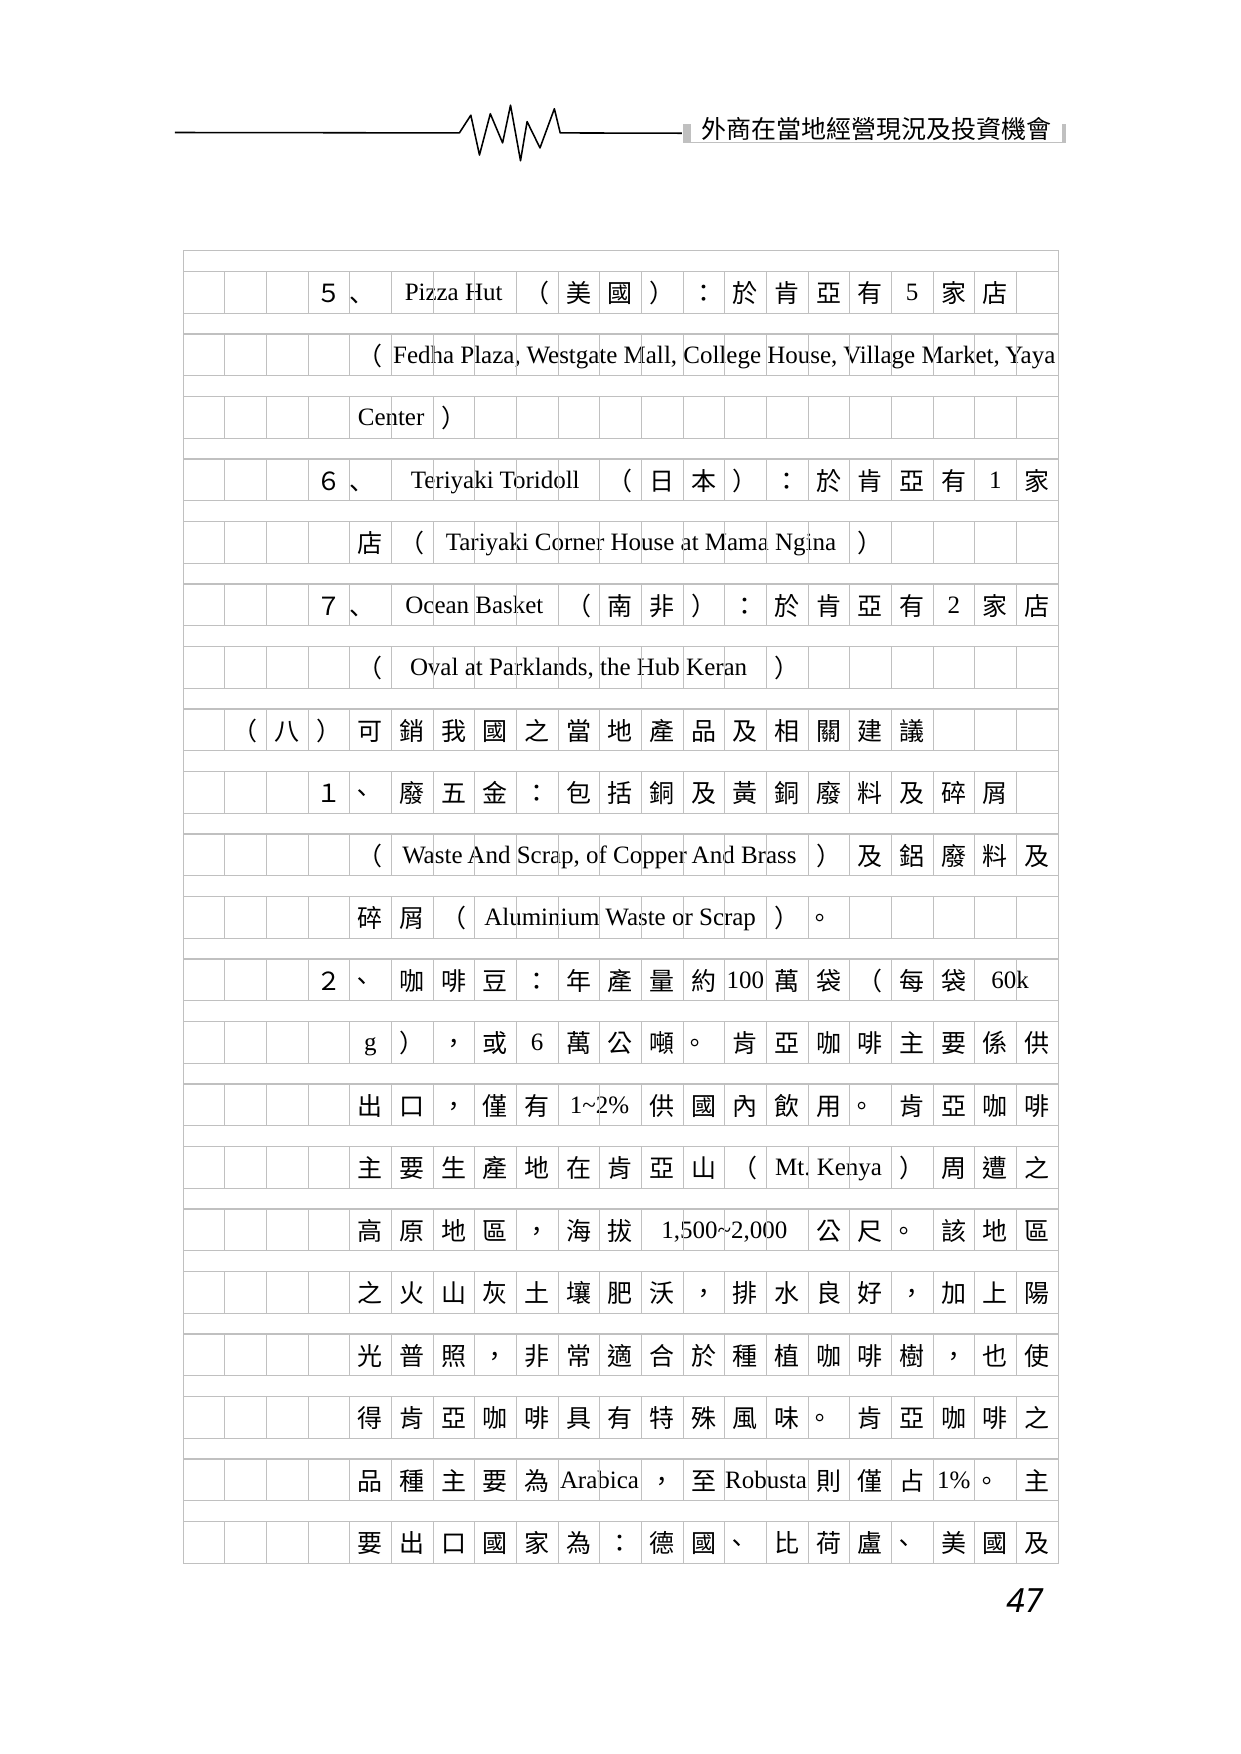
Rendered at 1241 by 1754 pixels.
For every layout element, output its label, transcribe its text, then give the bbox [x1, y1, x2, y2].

text ６、Teriyaki Toridoll（日本）：於肯亞有1家店（Tariyaki Corner House at Mama Ngina） [809, 460, 849, 500]
text ５、Pizza Hut（美國）：於肯亞有5家店（Fedha Plaza, Westgate Mall, College House, Village Market, Yaya Center） [281, 376, 1058, 396]
text 可 [350, 710, 391, 750]
text ２、咖啡豆：年產量約100萬袋（每袋60kg），或6萬公噸。肯亞咖啡主要係供出口，僅有1~2%供國內飲用。肯亞咖啡主要生產地在肯亞山（Mt. Kenya）周遭之高原地區，海拔1,500~2,000公尺。該地區之火山灰土壤肥沃，排水良好，加上陽光普照，非常適合於種植咖啡樹，也使得肯亞咖啡具有特殊風味。肯亞咖啡之品種主要為Arabica，至Robusta則僅占1%。主要出口國家為：德國、比荷盧、美國及加拿大、瑞典、芬蘭、英國。 [286, 1001, 1058, 1021]
text ７、Ocean Basket（南非）：於肯亞有2家店（Oval at Parklands, the Hub Keran） [600, 647, 641, 688]
text ７、Ocean Basket（南非）：於肯亞有2家店（Oval at Parklands, the Hub Keran） [767, 647, 808, 688]
text ２、咖啡豆：年產量約100萬袋（每袋60kg），或6萬公噸。肯亞咖啡主要係供出口，僅有1~2%供國內飲用。肯亞咖啡主要生產地在肯亞山（Mt. Kenya）周遭之高原地區，海拔1,500~2,000公尺。該地區之火山灰土壤肥沃，排水良好，加上陽光普照，非常適合於種植咖啡樹，也使得肯亞咖啡具有特殊風味。肯亞咖啡之品種主要為Arabica，至Robusta則僅占1%。主要出口國家為：德國、比荷盧、美國及加拿大、瑞典、芬蘭、英國。 [286, 1501, 1058, 1521]
text ７、Ocean Basket（南非）：於肯亞有2家店（Oval at Parklands, the Hub Keran） [684, 585, 724, 625]
text ６、Teriyaki Toridoll（日本）：於肯亞有1家店（Tariyaki Corner House at Mama Ngina） [350, 522, 391, 563]
text 我 [434, 710, 474, 750]
text １、廢五金：包括銅及黃銅廢料及碎屑（Waste And Scrap, of Copper And Brass）及鋁廢料及碎屑（Aluminium Waste or Scrap）。 [286, 751, 1058, 771]
text ２、咖啡豆：年產量約100萬袋（每袋60kg），或6萬公噸。肯亞咖啡主要係供出口，僅有1~2%供國內飲用。肯亞咖啡主要生產地在肯亞山（Mt. Kenya）周遭之高原地區，海拔1,500~2,000公尺。該地區之火山灰土壤肥沃，排水良好，加上陽光普照，非常適合於種植咖啡樹，也使得肯亞咖啡具有特殊風味。肯亞咖啡之品種主要為Arabica，至Robusta則僅占1%。主要出口國家為：德國、比荷盧、美國及加拿大、瑞典、芬蘭、英國。 [286, 1376, 1058, 1396]
text ６、Teriyaki Toridoll（日本）：於肯亞有1家店（Tariyaki Corner House at Mama Ngina） [892, 460, 933, 500]
text 產 [642, 710, 683, 750]
text ７、Ocean Basket（南非）：於肯亞有2家店（Oval at Parklands, the Hub Keran） [850, 585, 891, 625]
text [207, 689, 1058, 708]
text ６、Teriyaki Toridoll（日本）：於肯亞有1家店（Tariyaki Corner House at Mama Ngina） [517, 460, 558, 500]
text ６、Teriyaki Toridoll（日本）：於肯亞有1家店（Tariyaki Corner House at Mama Ngina） [1017, 460, 1058, 500]
text ７、Ocean Basket（南非）：於肯亞有2家店（Oval at Parklands, the Hub Keran） [1017, 647, 1058, 688]
text ２、咖啡豆：年產量約100萬袋（每袋60kg），或6萬公噸。肯亞咖啡主要係供出口，僅有1~2%供國內飲用。肯亞咖啡主要生產地在肯亞山（Mt. Kenya）周遭之高原地區，海拔1,500~2,000公尺。該地區之火山灰土壤肥沃，排水良好，加上陽光普照，非常適合於種植咖啡樹，也使得肯亞咖啡具有特殊風味。肯亞咖啡之品種主要為Arabica，至Robusta則僅占1%。主要出口國家為：德國、比荷盧、美國及加拿大、瑞典、芬蘭、英國。 [286, 1064, 1058, 1083]
text ７、Ocean Basket（南非）：於肯亞有2家店（Oval at Parklands, the Hub Keran） [392, 585, 433, 625]
text ７、Ocean Basket（南非）：於肯亞有2家店（Oval at Parklands, the Hub Keran） [767, 585, 808, 625]
text ６、Teriyaki Toridoll（日本）：於肯亞有1家店（Tariyaki Corner House at Mama Ngina） [350, 460, 391, 500]
text ２、咖啡豆：年產量約100萬袋（每袋60kg），或6萬公噸。肯亞咖啡主要係供出口，僅有1~2%供國內飲用。肯亞咖啡主要生產地在肯亞山（Mt. Kenya）周遭之高原地區，海拔1,500~2,000公尺。該地區之火山灰土壤肥沃，排水良好，加上陽光普照，非常適合於種植咖啡樹，也使得肯亞咖啡具有特殊風味。肯亞咖啡之品種主要為Arabica，至Robusta則僅占1%。主要出口國家為：德國、比荷盧、美國及加拿大、瑞典、芬蘭、英國。 [286, 1314, 1058, 1333]
text ６、Teriyaki Toridoll（日本）：於肯亞有1家店（Tariyaki Corner House at Mama Ngina） [850, 522, 891, 563]
text ７、Ocean Basket（南非）：於肯亞有2家店（Oval at Parklands, the Hub Keran） [934, 585, 974, 625]
text 八 [267, 710, 308, 750]
text ７、Ocean Basket（南非）：於肯亞有2家店（Oval at Parklands, the Hub Keran） [975, 585, 1016, 625]
text 地 [600, 710, 641, 750]
text ６、Teriyaki Toridoll（日本）：於肯亞有1家店（Tariyaki Corner House at Mama Ngina） [281, 501, 1058, 521]
text ６、Teriyaki Toridoll（日本）：於肯亞有1家店（Tariyaki Corner House at Mama Ngina） [934, 460, 974, 500]
text ７、Ocean Basket（南非）：於肯亞有2家店（Oval at Parklands, the Hub Keran） [725, 647, 766, 688]
text ６、Teriyaki Toridoll（日本）：於肯亞有1家店（Tariyaki Corner House at Mama Ngina） [475, 460, 516, 500]
text ７、Ocean Basket（南非）：於肯亞有2家店（Oval at Parklands, the Hub Keran） [600, 585, 641, 625]
text ５、Pizza Hut（美國）：於肯亞有5家店（Fedha Plaza, Westgate Mall, College House, Village Market, Yaya Center） [281, 314, 1058, 333]
text ６、Teriyaki Toridoll（日本）：於肯亞有1家店（Tariyaki Corner House at Mama Ngina） [309, 460, 349, 500]
text ７、Ocean Basket（南非）：於肯亞有2家店（Oval at Parklands, the Hub Keran） [434, 585, 474, 625]
text [1017, 710, 1058, 750]
text ２、咖啡豆：年產量約100萬袋（每袋60kg），或6萬公噸。肯亞咖啡主要係供出口，僅有1~2%供國內飲用。肯亞咖啡主要生產地在肯亞山（Mt. Kenya）周遭之高原地區，海拔1,500~2,000公尺。該地區之火山灰土壤肥沃，排水良好，加上陽光普照，非常適合於種植咖啡樹，也使得肯亞咖啡具有特殊風味。肯亞咖啡之品種主要為Arabica，至Robusta則僅占1%。主要出口國家為：德國、比荷盧、美國及加拿大、瑞典、芬蘭、英國。 [286, 1251, 1058, 1271]
text ７、Ocean Basket（南非）：於肯亞有2家店（Oval at Parklands, the Hub Keran） [434, 647, 474, 688]
text ７、Ocean Basket（南非）：於肯亞有2家店（Oval at Parklands, the Hub Keran） [475, 647, 516, 688]
text 當 [559, 710, 599, 750]
text ６、Teriyaki Toridoll（日本）：於肯亞有1家店（Tariyaki Corner House at Mama Ngina） [725, 460, 766, 500]
text ７、Ocean Basket（南非）：於肯亞有2家店（Oval at Parklands, the Hub Keran） [281, 626, 1058, 646]
text ７、Ocean Basket（南非）：於肯亞有2家店（Oval at Parklands, the Hub Keran） [517, 585, 558, 625]
text ２、咖啡豆：年產量約100萬袋（每袋60kg），或6萬公噸。肯亞咖啡主要係供出口，僅有1~2%供國內飲用。肯亞咖啡主要生產地在肯亞山（Mt. Kenya）周遭之高原地區，海拔1,500~2,000公尺。該地區之火山灰土壤肥沃，排水良好，加上陽光普照，非常適合於種植咖啡樹，也使得肯亞咖啡具有特殊風味。肯亞咖啡之品種主要為Arabica，至Robusta則僅占1%。主要出口國家為：德國、比荷盧、美國及加拿大、瑞典、芬蘭、英國。 [286, 939, 1058, 958]
text ７、Ocean Basket（南非）：於肯亞有2家店（Oval at Parklands, the Hub Keran） [392, 647, 433, 688]
text 及 [725, 710, 766, 750]
text ７、Ocean Basket（南非）：於肯亞有2家店（Oval at Parklands, the Hub Keran） [684, 647, 724, 688]
text ７、Ocean Basket（南非）：於肯亞有2家店（Oval at Parklands, the Hub Keran） [309, 647, 349, 688]
text ） [309, 710, 349, 750]
text ７、Ocean Basket（南非）：於肯亞有2家店（Oval at Parklands, the Hub Keran） [809, 647, 849, 688]
text ７、Ocean Basket（南非）：於肯亞有2家店（Oval at Parklands, the Hub Keran） [642, 647, 683, 688]
text [934, 710, 974, 750]
text ６、Teriyaki Toridoll（日本）：於肯亞有1家店（Tariyaki Corner House at Mama Ngina） [684, 522, 724, 563]
text 議 [892, 710, 933, 750]
text ７、Ocean Basket（南非）：於肯亞有2家店（Oval at Parklands, the Hub Keran） [350, 585, 391, 625]
text ７、Ocean Basket（南非）：於肯亞有2家店（Oval at Parklands, the Hub Keran） [642, 585, 683, 625]
text ６、Teriyaki Toridoll（日本）：於肯亞有1家店（Tariyaki Corner House at Mama Ngina） [434, 522, 474, 563]
text ２、咖啡豆：年產量約100萬袋（每袋60kg），或6萬公噸。肯亞咖啡主要係供出口，僅有1~2%供國內飲用。肯亞咖啡主要生產地在肯亞山（Mt. Kenya）周遭之高原地區，海拔1,500~2,000公尺。該地區之火山灰土壤肥沃，排水良好，加上陽光普照，非常適合於種植咖啡樹，也使得肯亞咖啡具有特殊風味。肯亞咖啡之品種主要為Arabica，至Robusta則僅占1%。主要出口國家為：德國、比荷盧、美國及加拿大、瑞典、芬蘭、英國。 [286, 1189, 1058, 1208]
text ６、Teriyaki Toridoll（日本）：於肯亞有1家店（Tariyaki Corner House at Mama Ngina） [975, 460, 1016, 500]
text ２、咖啡豆：年產量約100萬袋（每袋60kg），或6萬公噸。肯亞咖啡主要係供出口，僅有1~2%供國內飲用。肯亞咖啡主要生產地在肯亞山（Mt. Kenya）周遭之高原地區，海拔1,500~2,000公尺。該地區之火山灰土壤肥沃，排水良好，加上陽光普照，非常適合於種植咖啡樹，也使得肯亞咖啡具有特殊風味。肯亞咖啡之品種主要為Arabica，至Robusta則僅占1%。主要出口國家為：德國、比荷盧、美國及加拿大、瑞典、芬蘭、英國。 [286, 1126, 1058, 1146]
text １、廢五金：包括銅及黃銅廢料及碎屑（Waste And Scrap, of Copper And Brass）及鋁廢料及碎屑（Aluminium Waste or Scrap）。 [286, 876, 1058, 896]
text ６、Teriyaki Toridoll（日本）：於肯亞有1家店（Tariyaki Corner House at Mama Ngina） [975, 522, 1016, 563]
text （ [225, 710, 266, 750]
text ２、咖啡豆：年產量約100萬袋（每袋60kg），或6萬公噸。肯亞咖啡主要係供出口，僅有1~2%供國內飲用。肯亞咖啡主要生產地在肯亞山（Mt. Kenya）周遭之高原地區，海拔1,500~2,000公尺。該地區之火山灰土壤肥沃，排水良好，加上陽光普照，非常適合於種植咖啡樹，也使得肯亞咖啡具有特殊風味。肯亞咖啡之品種主要為Arabica，至Robusta則僅占1%。主要出口國家為：德國、比荷盧、美國及加拿大、瑞典、芬蘭、英國。 [286, 1439, 1058, 1458]
text ７、Ocean Basket（南非）：於肯亞有2家店（Oval at Parklands, the Hub Keran） [850, 647, 891, 688]
text ６、Teriyaki Toridoll（日本）：於肯亞有1家店（Tariyaki Corner House at Mama Ngina） [809, 522, 849, 563]
text ６、Teriyaki Toridoll（日本）：於肯亞有1家店（Tariyaki Corner House at Mama Ngina） [767, 460, 808, 500]
text ６、Teriyaki Toridoll（日本）：於肯亞有1家店（Tariyaki Corner House at Mama Ngina） [642, 460, 683, 500]
text 銷 [392, 710, 433, 750]
text ６、Teriyaki Toridoll（日本）：於肯亞有1家店（Tariyaki Corner House at Mama Ngina） [475, 522, 516, 563]
text ６、Teriyaki Toridoll（日本）：於肯亞有1家店（Tariyaki Corner House at Mama Ngina） [600, 522, 641, 563]
text ７、Ocean Basket（南非）：於肯亞有2家店（Oval at Parklands, the Hub Keran） [281, 564, 1058, 583]
text ６、Teriyaki Toridoll（日本）：於肯亞有1家店（Tariyaki Corner House at Mama Ngina） [642, 522, 683, 563]
text ７、Ocean Basket（南非）：於肯亞有2家店（Oval at Parklands, the Hub Keran） [725, 585, 766, 625]
text 建 [850, 710, 891, 750]
text ７、Ocean Basket（南非）：於肯亞有2家店（Oval at Parklands, the Hub Keran） [309, 585, 349, 625]
text 國 [475, 710, 516, 750]
text 之 [517, 710, 558, 750]
text 相 [767, 710, 808, 750]
text ６、Teriyaki Toridoll（日本）：於肯亞有1家店（Tariyaki Corner House at Mama Ngina） [684, 460, 724, 500]
text ７、Ocean Basket（南非）：於肯亞有2家店（Oval at Parklands, the Hub Keran） [934, 647, 974, 688]
text [975, 710, 1016, 750]
text 品 [684, 710, 724, 750]
text 關 [809, 710, 849, 750]
text ６、Teriyaki Toridoll（日本）：於肯亞有1家店（Tariyaki Corner House at Mama Ngina） [517, 522, 558, 563]
text ６、Teriyaki Toridoll（日本）：於肯亞有1家店（Tariyaki Corner House at Mama Ngina） [600, 460, 641, 500]
text ７、Ocean Basket（南非）：於肯亞有2家店（Oval at Parklands, the Hub Keran） [809, 585, 849, 625]
text ６、Teriyaki Toridoll（日本）：於肯亞有1家店（Tariyaki Corner House at Mama Ngina） [850, 460, 891, 500]
text ７、Ocean Basket（南非）：於肯亞有2家店（Oval at Parklands, the Hub Keran） [350, 647, 391, 688]
text ６、Teriyaki Toridoll（日本）：於肯亞有1家店（Tariyaki Corner House at Mama Ngina） [434, 460, 474, 500]
text ６、Teriyaki Toridoll（日本）：於肯亞有1家店（Tariyaki Corner House at Mama Ngina） [559, 522, 599, 563]
text ７、Ocean Basket（南非）：於肯亞有2家店（Oval at Parklands, the Hub Keran） [975, 647, 1016, 688]
text ６、Teriyaki Toridoll（日本）：於肯亞有1家店（Tariyaki Corner House at Mama Ngina） [1017, 522, 1058, 563]
text ６、Teriyaki Toridoll（日本）：於肯亞有1家店（Tariyaki Corner House at Mama Ngina） [767, 522, 808, 563]
text ７、Ocean Basket（南非）：於肯亞有2家店（Oval at Parklands, the Hub Keran） [1017, 585, 1058, 625]
text ７、Ocean Basket（南非）：於肯亞有2家店（Oval at Parklands, the Hub Keran） [475, 585, 516, 625]
text [207, 710, 224, 750]
text ７、Ocean Basket（南非）：於肯亞有2家店（Oval at Parklands, the Hub Keran） [559, 647, 599, 688]
text ６、Teriyaki Toridoll（日本）：於肯亞有1家店（Tariyaki Corner House at Mama Ngina） [892, 522, 933, 563]
text ７、Ocean Basket（南非）：於肯亞有2家店（Oval at Parklands, the Hub Keran） [892, 585, 933, 625]
text ６、Teriyaki Toridoll（日本）：於肯亞有1家店（Tariyaki Corner House at Mama Ngina） [559, 460, 599, 500]
text ７、Ocean Basket（南非）：於肯亞有2家店（Oval at Parklands, the Hub Keran） [559, 585, 599, 625]
text ７、Ocean Basket（南非）：於肯亞有2家店（Oval at Parklands, the Hub Keran） [892, 647, 933, 688]
text ６、Teriyaki Toridoll（日本）：於肯亞有1家店（Tariyaki Corner House at Mama Ngina） [392, 460, 433, 500]
text ６、Teriyaki Toridoll（日本）：於肯亞有1家店（Tariyaki Corner House at Mama Ngina） [725, 522, 766, 563]
text ６、Teriyaki Toridoll（日本）：於肯亞有1家店（Tariyaki Corner House at Mama Ngina） [309, 522, 349, 563]
text ６、Teriyaki Toridoll（日本）：於肯亞有1家店（Tariyaki Corner House at Mama Ngina） [392, 522, 433, 563]
text ６、Teriyaki Toridoll（日本）：於肯亞有1家店（Tariyaki Corner House at Mama Ngina） [281, 439, 1058, 458]
text ７、Ocean Basket（南非）：於肯亞有2家店（Oval at Parklands, the Hub Keran） [517, 647, 558, 688]
text ６、Teriyaki Toridoll（日本）：於肯亞有1家店（Tariyaki Corner House at Mama Ngina） [934, 522, 974, 563]
text ５、Pizza Hut（美國）：於肯亞有5家店（Fedha Plaza, Westgate Mall, College House, Village Market, Yaya Center） [281, 251, 1058, 271]
text １、廢五金：包括銅及黃銅廢料及碎屑（Waste And Scrap, of Copper And Brass）及鋁廢料及碎屑（Aluminium Waste or Scrap）。 [286, 814, 1058, 833]
